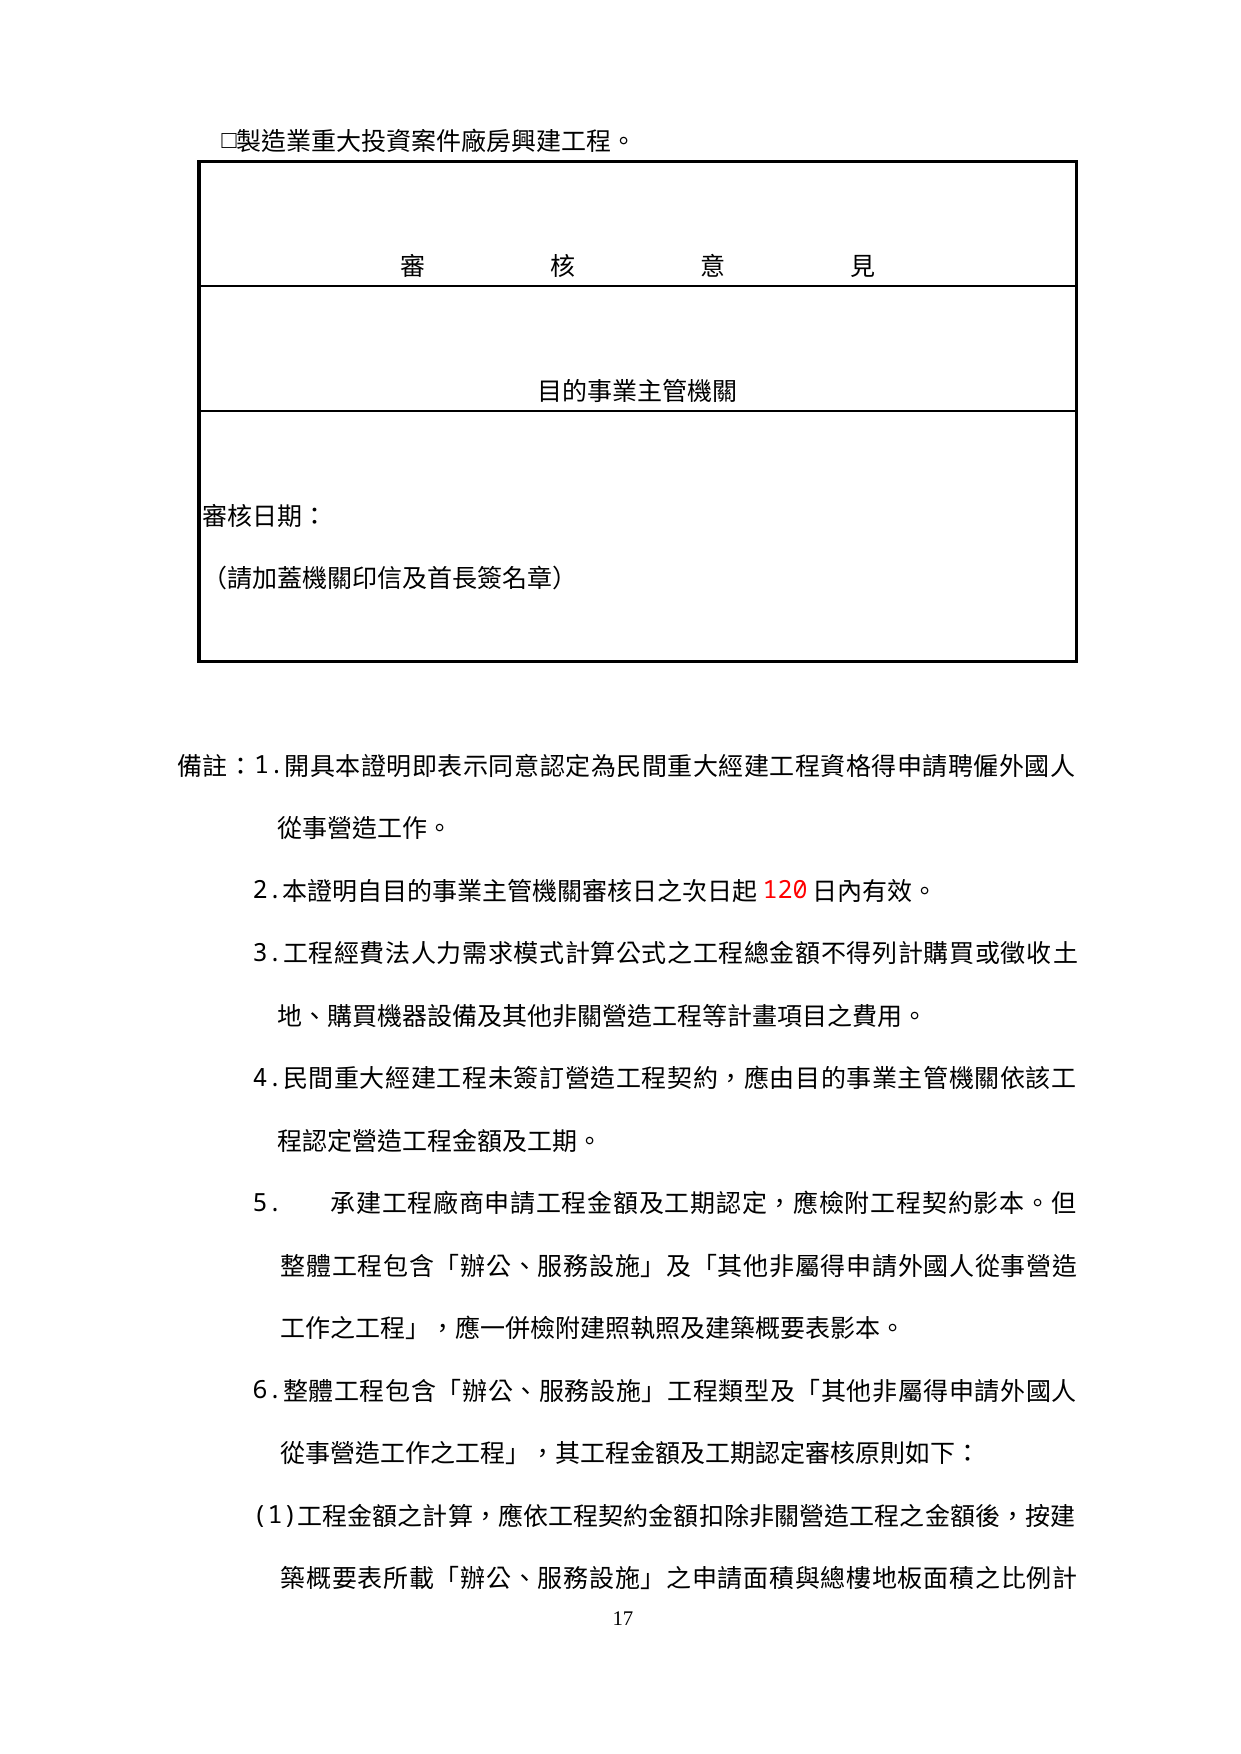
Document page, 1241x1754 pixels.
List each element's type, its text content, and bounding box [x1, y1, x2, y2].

text (1)工程金額之計算，應依工程契約金額扣除非關營造工程之金額後，按建築概要表所載「辦公、服務設施」之申請面積與總樓地板面積之比例計 [252, 1472, 1078, 1597]
text 2.本證明自目的事業主管機關審核日之次日起120日內有效。 [252, 847, 1078, 910]
text 備註：1.開具本證明即表示同意認定為民間重大經建工程資格得申請聘僱外國人從事營造工作。 [177, 722, 1078, 847]
table_cell 審核日期： （請加蓋機關印信及首長簽名章） [201, 412, 1075, 660]
text 6.整體工程包含「辦公、服務設施」工程類型及「其他非屬得申請外國人從事營造工作之工程」，其工程金額及工期認定審核原則如下： [252, 1347, 1078, 1472]
table_cell 目的事業主管機關 [201, 287, 1075, 410]
table_header 審 核 意 見 [201, 163, 1075, 285]
text 4.民間重大經建工程未簽訂營造工程契約，應由目的事業主管機關依該工程認定營造工程金額及工期。 [252, 1035, 1078, 1160]
text 3.工程經費法人力需求模式計算公式之工程總金額不得列計購買或徵收土地、購買機器設備及其他非關營造工程等計畫項目之費用。 [252, 910, 1078, 1035]
text □製造業重大投資案件廠房興建工程。 [221, 97, 1092, 160]
text 5. 承建工程廠商申請工程金額及工期認定，應檢附工程契約影本。但整體工程包含「辦公、服務設施」及「其他非屬得申請外國人從事營造工作之工程」，應一併檢附建照執照及建築概要表影本。 [252, 1160, 1078, 1347]
